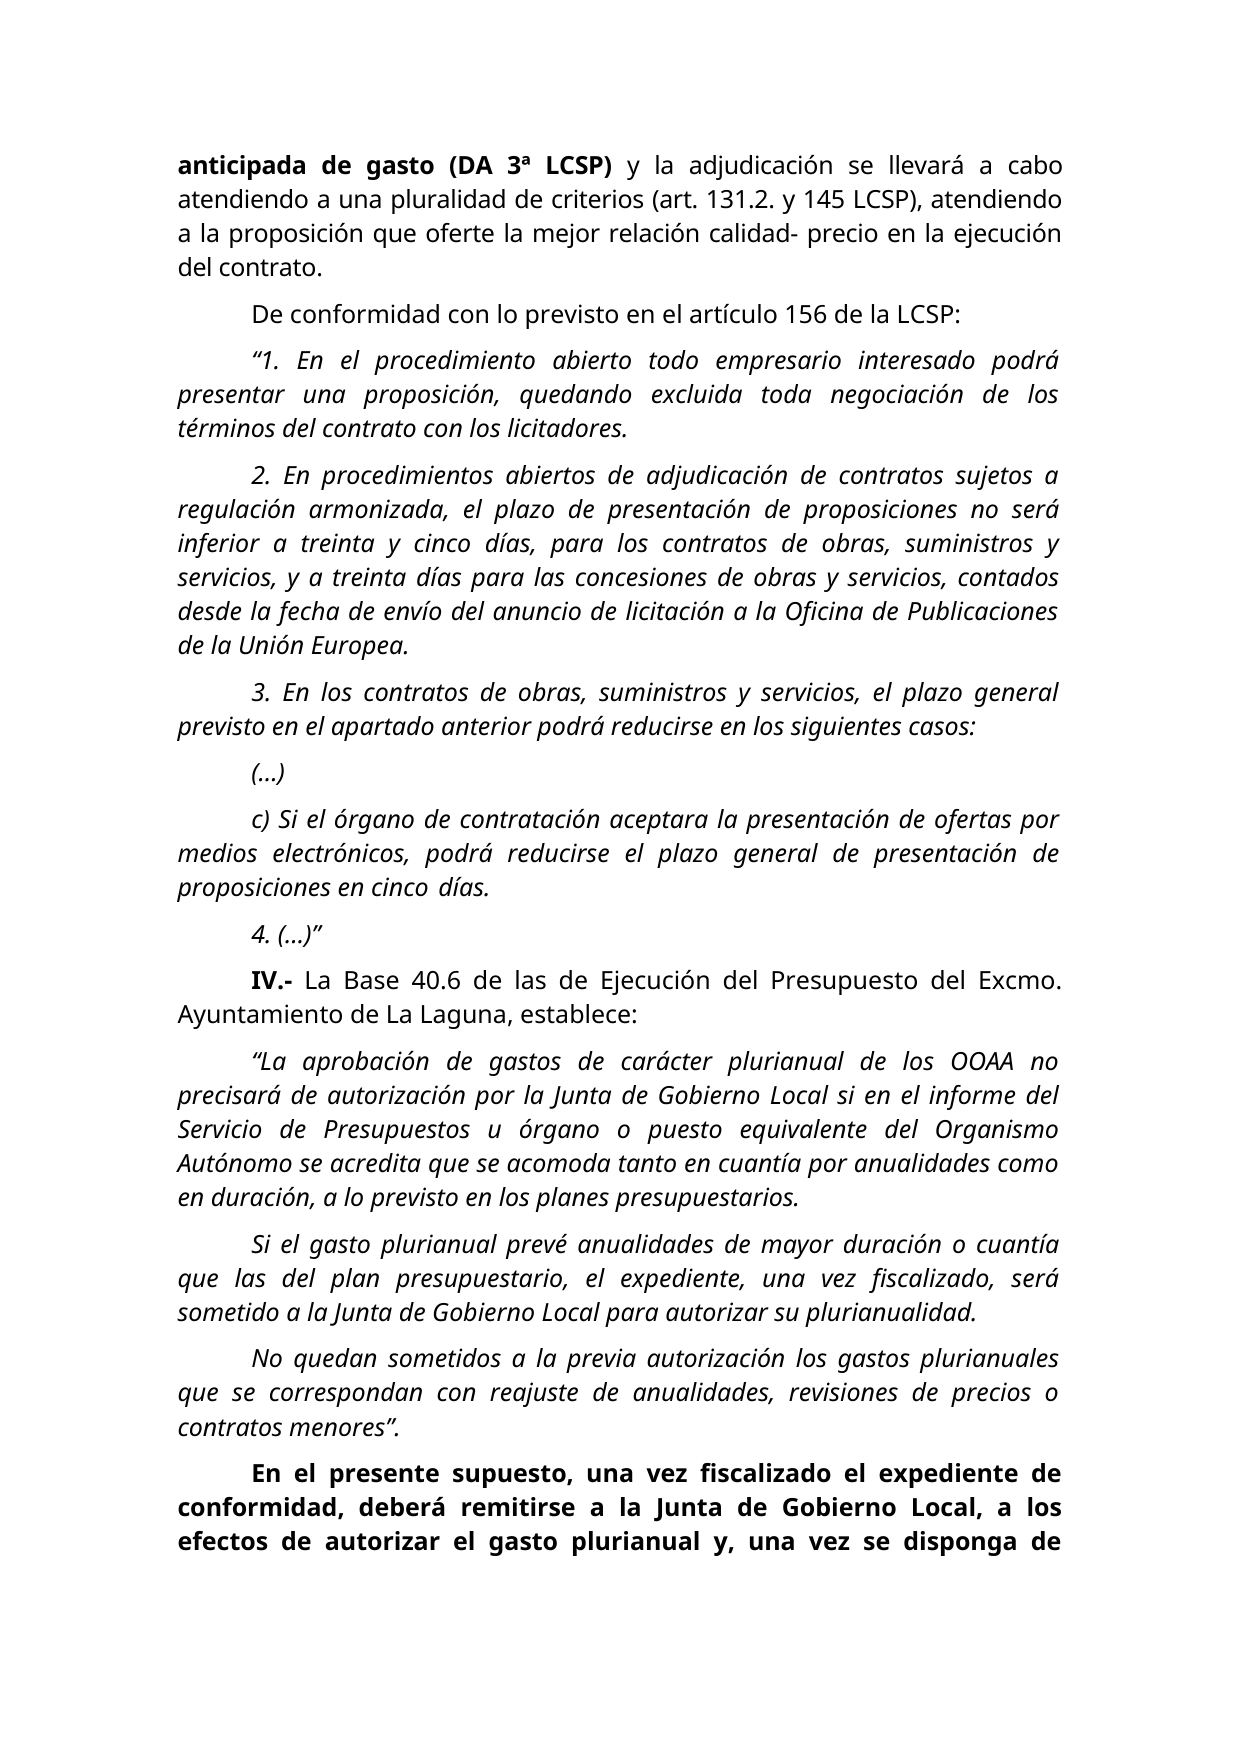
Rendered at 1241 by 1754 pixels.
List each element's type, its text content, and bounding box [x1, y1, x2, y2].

text 4. (…)” [177, 916, 1063, 950]
text 2. En procedimientos abiertos de adjudicación de contratos sujetos a regulación armonizada, el plazo de presentación de proposiciones no será inferior a treinta y cinco días, para los contratos de obras, suministros y servicios, y a treinta días para las concesiones de obras y servicios, contados desde la fecha de envío del anuncio de licitación a la Oficina de Publicaciones de la Unión Europea. [177, 458, 1063, 662]
text No quedan sometidos a la previa autorización los gastos plurianuales que se correspondan con reajuste de anualidades, revisiones de precios o contratos menores”. [177, 1341, 1063, 1443]
text Si el gasto plurianual prevé anualidades de mayor duración o cuantía que las del plan presupuestario, el expediente, una vez fiscalizado, será sometido a la Junta de Gobierno Local para autorizar su plurianualidad. [177, 1226, 1063, 1328]
text “La aprobación de gastos de carácter plurianual de los OOAA no precisará de autorización por la Junta de Gobierno Local si en el informe del Servicio de Presupuestos u órgano o puesto equivalente del Organismo Autónomo se acredita que se acomoda tanto en cuantía por anualidades como en duración, a lo previsto en los planes presupuestarios. [177, 1043, 1063, 1214]
text “1. En el procedimiento abierto todo empresario interesado podrá presentar una proposición, quedando excluida toda negociación de los términos del contrato con los licitadores. [177, 343, 1063, 445]
text En el presente supuesto, una vez fiscalizado el expediente de conformidad, deberá remitirse a la Junta de Gobierno Local, a los efectos de autorizar el gasto plurianual y, una vez se disponga de [177, 1456, 1063, 1558]
text anticipada de gasto (DA 3ª LCSP) y la adjudicación se llevará a cabo atendiendo a una pluralidad de criterios (art. 131.2. y 145 LCSP), atendiendo a la proposición que oferte la mejor relación calidad- precio en la ejecución del contrato. [177, 148, 1063, 284]
text IV.- La Base 40.6 de las de Ejecución del Presupuesto del Excmo. Ayuntamiento de La Laguna, establece: [177, 963, 1063, 1031]
text (…) [177, 755, 1063, 789]
text 3. En los contratos de obras, suministros y servicios, el plazo general previsto en el apartado anterior podrá reducirse en los siguientes casos: [177, 674, 1063, 743]
text c) Si el órgano de contratación aceptara la presentación de ofertas por medios electrónicos, podrá reducirse el plazo general de presentación de proposiciones en cinco días. [177, 802, 1063, 904]
text De conformidad con lo previsto en el artículo 156 de la LCSP: [177, 296, 1063, 330]
